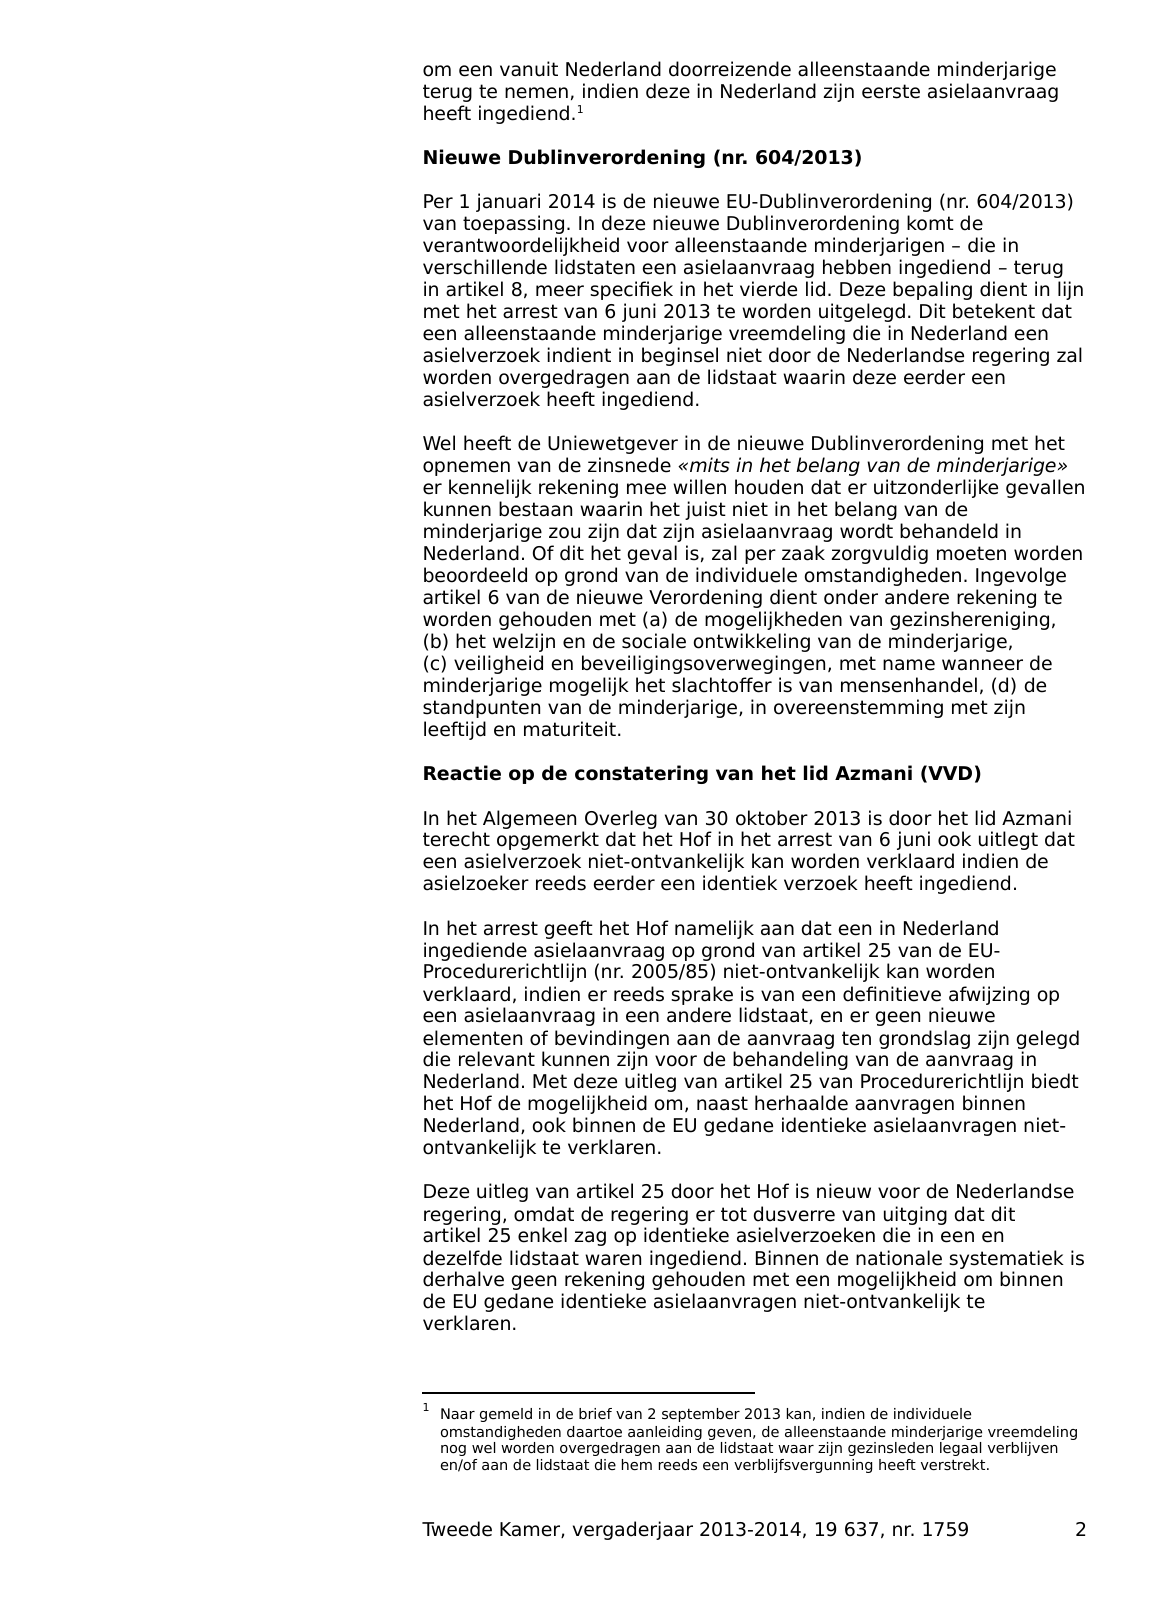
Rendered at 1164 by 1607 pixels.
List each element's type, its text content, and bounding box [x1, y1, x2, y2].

subtitle Nieuwe Dublinverordening (nr. 604/2013) [422, 147, 1087, 169]
subtitle Reactie op de constatering van het lid Azmani (VVD) [422, 763, 1087, 785]
text In het Algemeen Overleg van 30 oktober 2013 is door het lid Azmani terecht opgemerkt dat het Hof in het arrest van 6 juni ook uitlegt dat een asielverzoek niet-ontvankelijk kan worden verklaard indien de asielzoeker reeds eerder een identiek verzoek heeft ingediend. [422, 807, 1087, 895]
text Naar gemeld in de brief van 2 september 2013 kan, indien de individuele omstandigheden daartoe aanleiding geven, de alleenstaande minderjarige vreemdeling nog wel worden overgedragen aan de lidstaat waar zijn gezinsleden legaal verblijven en/of aan de lidstaat die hem reeds een verblijfsvergunning heeft verstrekt. [422, 1402, 1087, 1474]
text om een vanuit Nederland doorreizende alleenstaande minderjarige terug te nemen, indien deze in Nederland zijn eerste asielaanvraag heeft ingediend. [422, 59, 1087, 125]
text In het arrest geeft het Hof namelijk aan dat een in Nederland ingediende asielaanvraag op grond van artikel 25 van de EU-Procedurerichtlijn (nr. 2005/85) niet-ontvankelijk kan worden verklaard, indien er reeds sprake is van een definitieve afwijzing op een asielaanvraag in een andere lidstaat, en er geen nieuwe elementen of bevindingen aan de aanvraag ten grondslag zijn gelegd die relevant kunnen zijn voor de behandeling van de aanvraag in Nederland. Met deze uitleg van artikel 25 van Procedurerichtlijn biedt het Hof de mogelijkheid om, naast herhaalde aanvragen binnen Nederland, ook binnen de EU gedane identieke asielaanvragen niet-ontvankelijk te verklaren. [422, 917, 1087, 1159]
text Per 1 januari 2014 is de nieuwe EU-Dublinverordening (nr. 604/2013) van toepassing. In deze nieuwe Dublinverordening komt de verantwoordelijkheid voor alleenstaande minderjarigen – die in verschillende lidstaten een asielaanvraag hebben ingediend – terug in artikel 8, meer specifiek in het vierde lid. Deze bepaling dient in lijn met het arrest van 6 juni 2013 te worden uitgelegd. Dit betekent dat een alleenstaande minderjarige vreemdeling die in Nederland een asielverzoek indient in beginsel niet door de Nederlandse regering zal worden overgedragen aan de lidstaat waarin deze eerder een asielverzoek heeft ingediend. [422, 191, 1087, 411]
text Wel heeft de Uniewetgever in de nieuwe Dublinverordening met het opnemen van de zinsnede «mits in het belang van de minderjarige» er kennelijk rekening mee willen houden dat er uitzonderlijke gevallen kunnen bestaan waarin het juist niet in het belang van de minderjarige zou zijn dat zijn asielaanvraag wordt behandeld in Nederland. Of dit het geval is, zal per zaak zorgvuldig moeten worden beoordeeld op grond van de individuele omstandigheden. Ingevolge artikel 6 van de nieuwe Verordening dient onder andere rekening te worden gehouden met (a) de mogelijkheden van gezinshereniging, (b) het welzijn en de sociale ontwikkeling van de minderjarige, (c) veiligheid en beveiligingsoverwegingen, met name wanneer de minderjarige mogelijk het slachtoffer is van mensenhandel, (d) de standpunten van de minderjarige, in overeenstemming met zijn leeftijd en maturiteit. [422, 433, 1087, 741]
text Deze uitleg van artikel 25 door het Hof is nieuw voor de Nederlandse regering, omdat de regering er tot dusverre van uitging dat dit artikel 25 enkel zag op identieke asielverzoeken die in een en dezelfde lidstaat waren ingediend. Binnen de nationale systematiek is derhalve geen rekening gehouden met een mogelijkheid om binnen de EU gedane identieke asielaanvragen niet-ontvankelijk te verklaren. [422, 1181, 1087, 1335]
